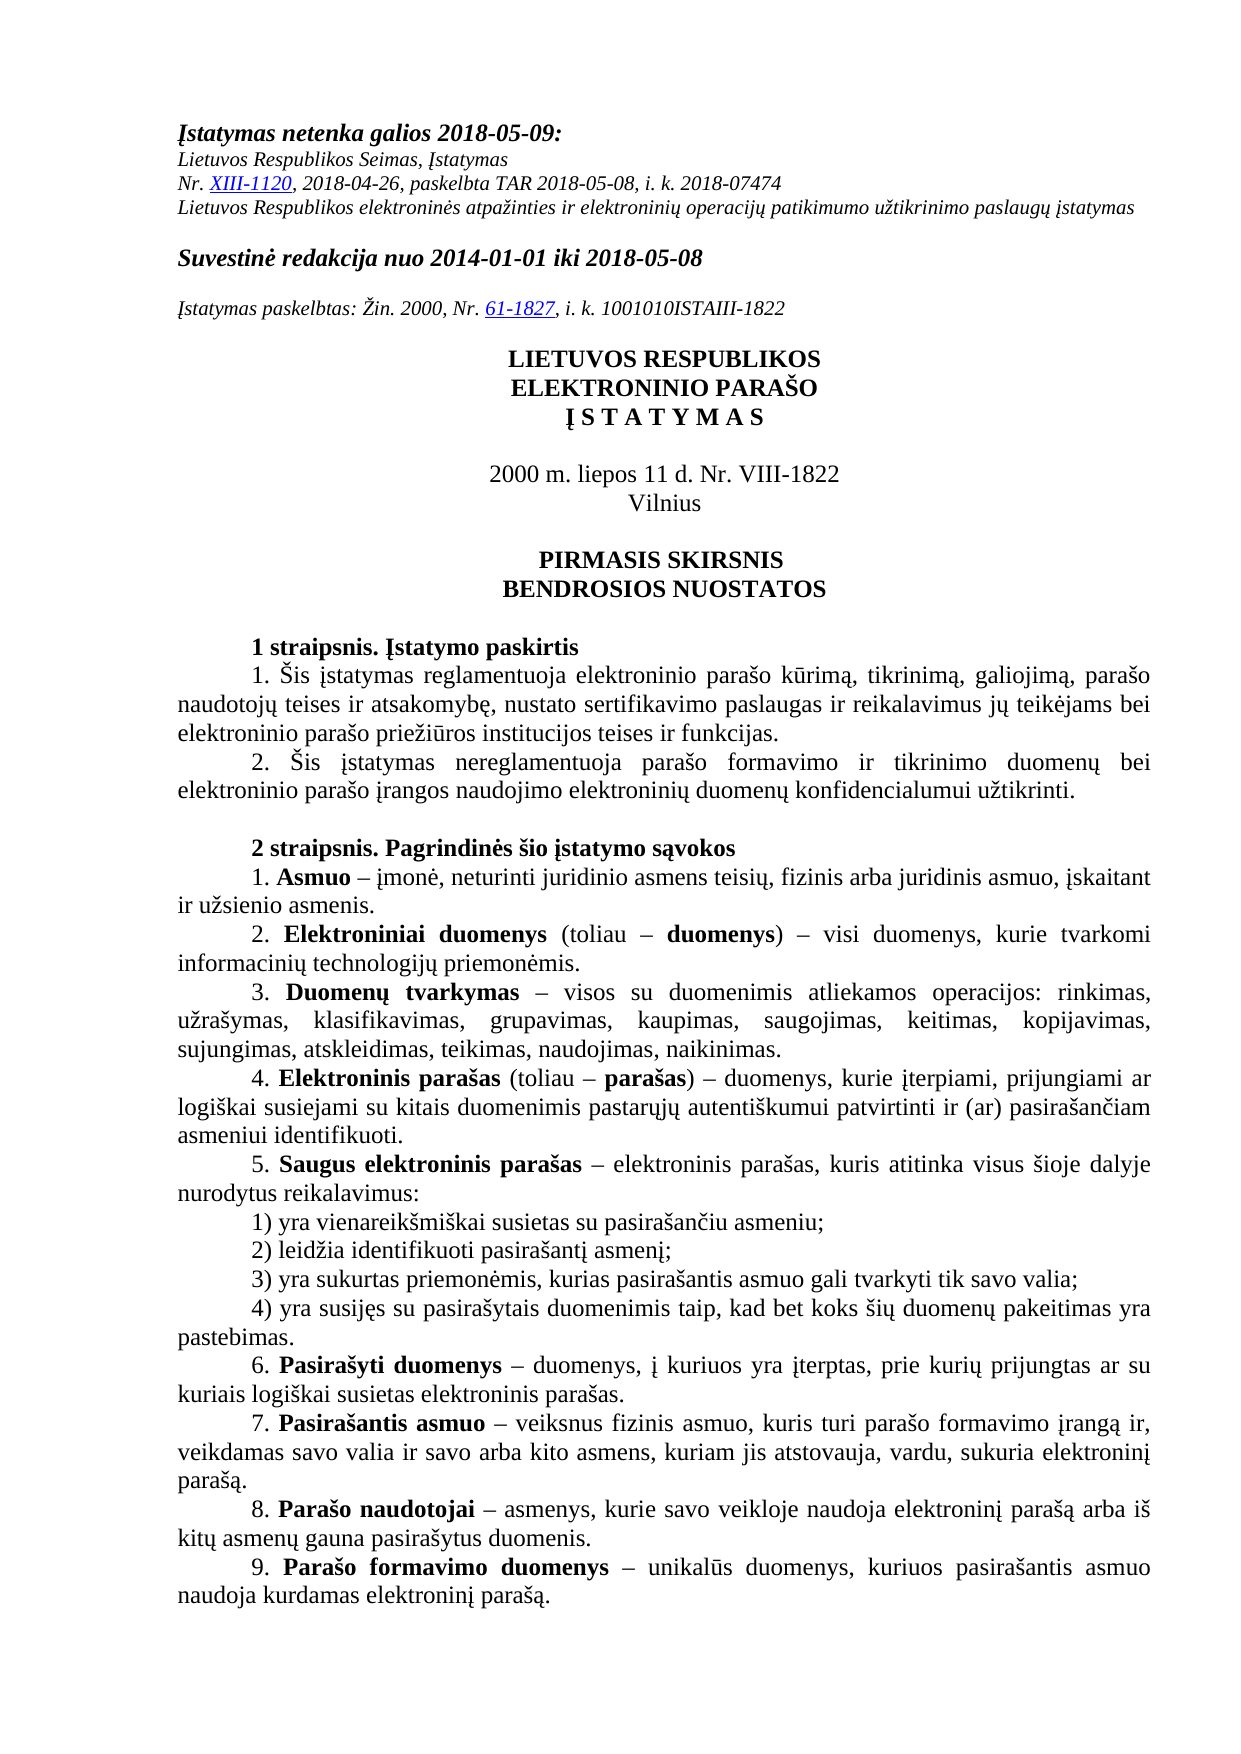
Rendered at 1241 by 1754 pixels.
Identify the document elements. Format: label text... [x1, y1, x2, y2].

text Lietuvos Respublikos Seimas, Įstatymas [177, 147, 1152, 171]
text 1. Asmuo – įmonė, neturinti juridinio asmens teisių, fizinis arba juridinis asmuo, įskaitant ir užsienio asmenis. [177, 862, 1152, 919]
text LIETUVOS RESPUBLIKOS [177, 344, 1152, 373]
text 2) leidžia identifikuoti pasirašantį asmenį; [177, 1235, 1152, 1264]
text 9. Parašo formavimo duomenys – unikalūs duomenys, kuriuos pasirašantis asmuo naudoja kurdamas elektroninį parašą. [177, 1552, 1152, 1609]
text BENDROSIOS NUOSTATOS [177, 574, 1152, 603]
text 3. Duomenų tvarkymas – visos su duomenimis atliekamos operacijos: rinkimas, užrašymas, klasifikavimas, grupavimas, kaupimas, saugojimas, keitimas, kopijavimas, sujungimas, atskleidimas, teikimas, naudojimas, naikinimas. [177, 977, 1152, 1063]
text PIRMASIS SKIRSNIS [177, 545, 1152, 574]
text 2000 m. liepos 11 d. Nr. VIII-1822 [177, 459, 1152, 488]
text 2. Šis įstatymas nereglamentuoja parašo formavimo ir tikrinimo duomenų bei elektroninio parašo įrangos naudojimo elektroninių duomenų konfidencialumui užtikrinti. [177, 747, 1152, 804]
text Nr. XIII-1120, 2018-04-26, paskelbta TAR 2018-05-08, i. k. 2018-07474 [177, 171, 1152, 195]
text Į S T A T Y M A S [177, 402, 1152, 430]
text Suvestinė redakcija nuo 2014-01-01 iki 2018-05-08 [177, 243, 1152, 272]
text 4) yra susijęs su pasirašytais duomenimis taip, kad bet koks šių duomenų pakeitimas yra pastebimas. [177, 1293, 1152, 1350]
text Įstatymas netenka galios 2018-05-09: [177, 118, 1152, 147]
text 1. Šis įstatymas reglamentuoja elektroninio parašo kūrimą, tikrinimą, galiojimą, parašo naudotojų teises ir atsakomybę, nustato sertifikavimo paslaugas ir reikalavimus jų teikėjams bei elektroninio parašo priežiūros institucijos teises ir funkcijas. [177, 660, 1152, 747]
text 2. Elektroniniai duomenys (toliau – duomenys) – visi duomenys, kurie tvarkomi informacinių technologijų priemonėmis. [177, 919, 1152, 977]
text 4. Elektroninis parašas (toliau – parašas) – duomenys, kurie įterpiami, prijungiami ar logiškai susiejami su kitais duomenimis pastarųjų autentiškumui patvirtinti ir (ar) pasirašančiam asmeniui identifikuoti. [177, 1063, 1152, 1149]
text Lietuvos Respublikos elektroninės atpažinties ir elektroninių operacijų patikimumo užtikrinimo paslaugų įstatymas [177, 195, 1152, 219]
text 5. Saugus elektroninis parašas – elektroninis parašas, kuris atitinka visus šioje dalyje nurodytus reikalavimus: [177, 1149, 1152, 1207]
text Vilnius [177, 488, 1152, 517]
text 3) yra sukurtas priemonėmis, kurias pasirašantis asmuo gali tvarkyti tik savo valia; [177, 1264, 1152, 1293]
text 6. Pasirašyti duomenys – duomenys, į kuriuos yra įterptas, prie kurių prijungtas ar su kuriais logiškai susietas elektroninis parašas. [177, 1350, 1152, 1408]
text 2 straipsnis. Pagrindinės šio įstatymo sąvokos [177, 833, 1152, 862]
text Įstatymas paskelbtas: Žin. 2000, Nr. 61-1827, i. k. 1001010ISTAIII-1822 [177, 296, 1152, 320]
text 7. Pasirašantis asmuo – veiksnus fizinis asmuo, kuris turi parašo formavimo įrangą ir, veikdamas savo valia ir savo arba kito asmens, kuriam jis atstovauja, vardu, sukuria elektroninį parašą. [177, 1408, 1152, 1494]
text 1) yra vienareikšmiškai susietas su pasirašančiu asmeniu; [177, 1207, 1152, 1235]
text 8. Parašo naudotojai – asmenys, kurie savo veikloje naudoja elektroninį parašą arba iš kitų asmenų gauna pasirašytus duomenis. [177, 1494, 1152, 1552]
text ELEKTRONINIO PARAŠO [177, 373, 1152, 402]
text 1 straipsnis. Įstatymo paskirtis [177, 632, 1152, 660]
